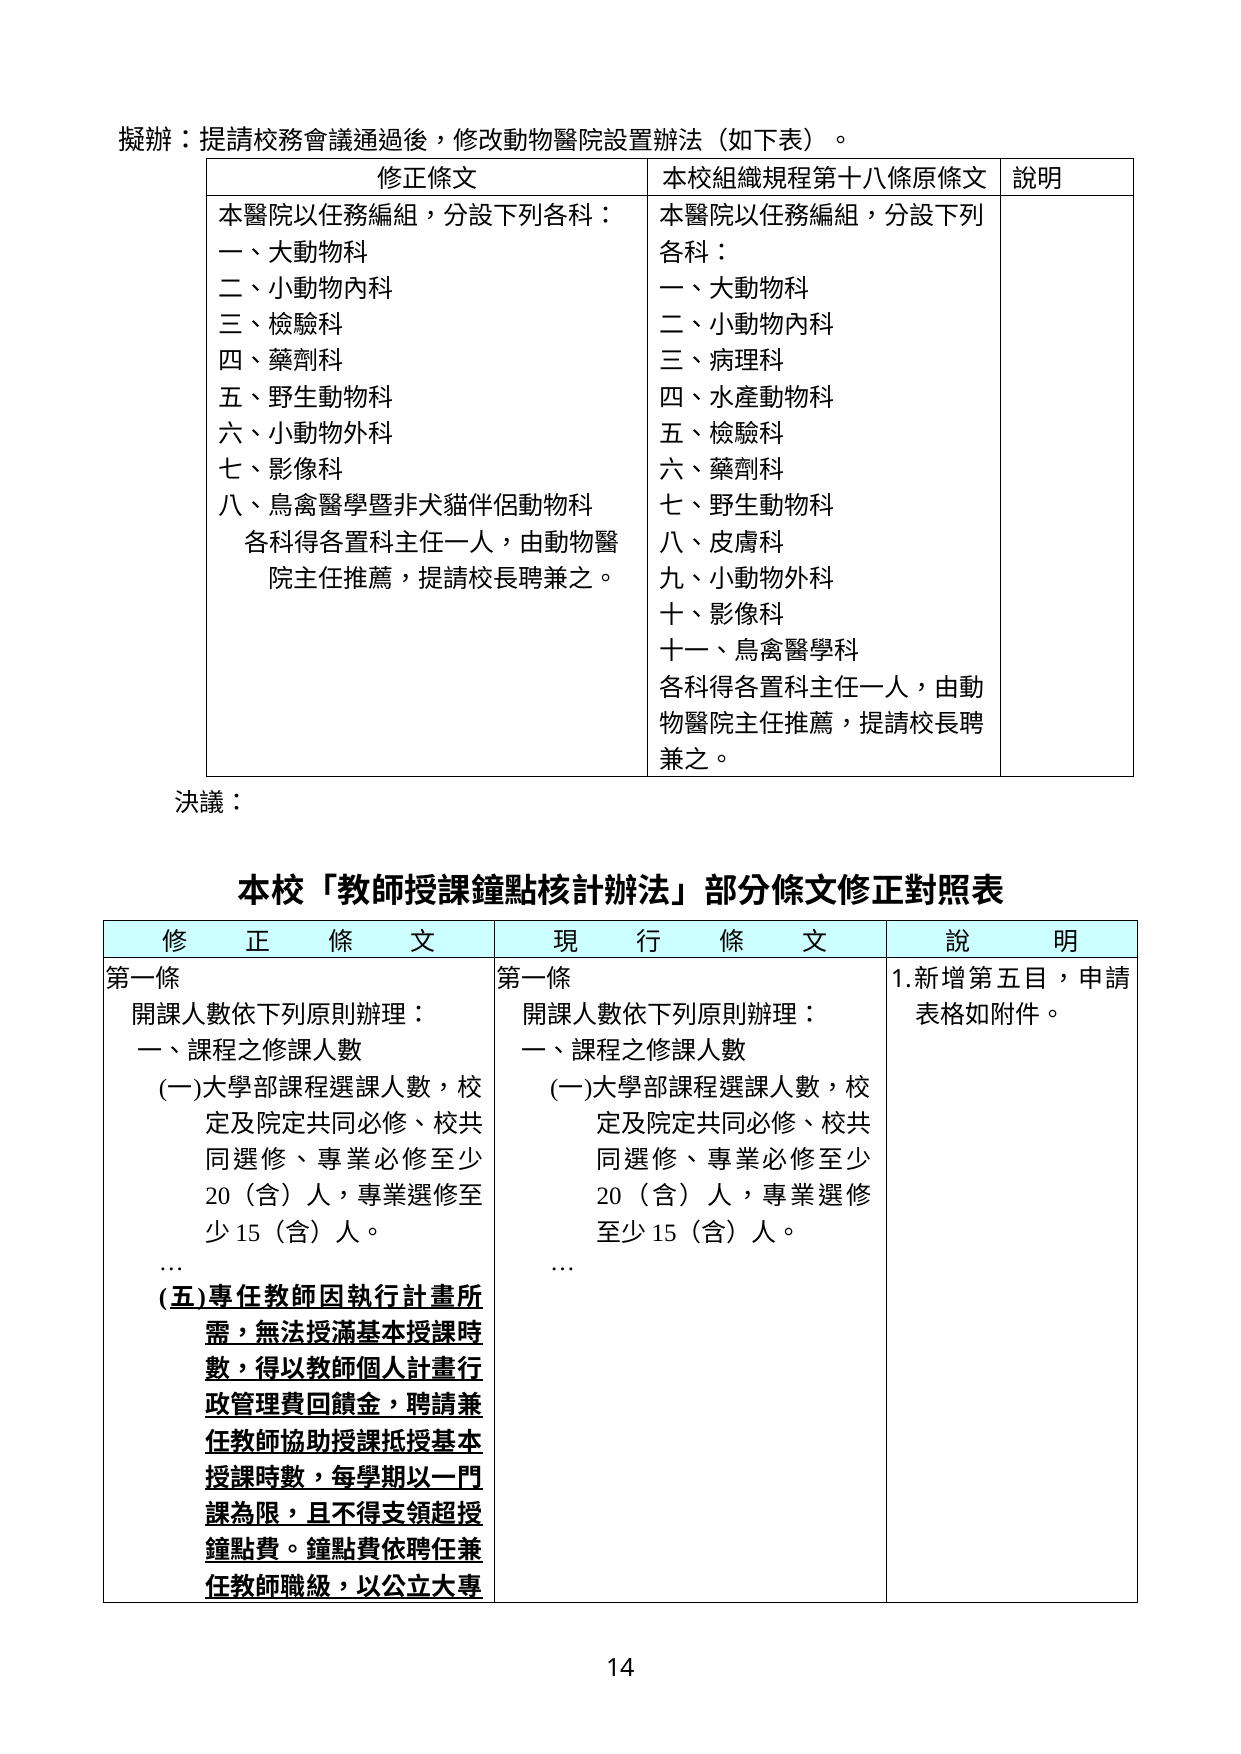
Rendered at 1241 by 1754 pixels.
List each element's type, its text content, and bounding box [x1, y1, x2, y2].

table_header 本校組織規程第十八條原條文 [648, 159, 1000, 195]
text 本校「教師授課鐘點核計辦法」部分條文修正對照表 [237, 864, 1122, 912]
table_cell 1.新增第五目，申請表格如附件。 [887, 958, 1137, 1602]
table_header 說明 [1001, 159, 1133, 195]
table_header 現行條文 [495, 921, 886, 957]
text 擬辦：提請校務會議通過後，修改動物醫院設置辦法（如下表）。 [118, 118, 1122, 157]
table_header 修正條文 [207, 159, 647, 195]
table_cell [1001, 196, 1133, 776]
text 決議： [118, 777, 1122, 821]
table_header 說明 [887, 921, 1137, 957]
table_cell 本醫院以任務編組，分設下列各科： 一、大動物科 二、小動物內科 三、病理科 四、水產動物科 五、檢驗科 六、藥劑科 七、野生動物科 八、皮膚科 九、小動物外科 十、影像科 十一、鳥禽醫學科 各科得各置科主任一人，由動物醫院主任推薦，提請校長聘兼之。 [648, 196, 1000, 776]
table_cell 第一條 開課人數依下列原則辦理： 一、課程之修課人數 (一)大學部課程選課人數，校定及院定共同必修、校共同選修、專業必修至少20（含）人，專業選修至少15（含）人。 … [495, 958, 886, 1602]
table_cell 第一條 開課人數依下列原則辦理： 一、課程之修課人數 (一)大學部課程選課人數，校定及院定共同必修、校共同選修、專業必修至少20（含）人，專業選修至少15（含）人。 … (五)專任教師因執行計畫所需，無法授滿基本授課時數，得以教師個人計畫行政管理費回饋金，聘請兼任教師協助授課抵授基本授課時數，每學期以一門課為限，且不得支領超授鐘點費。鐘點費依聘任兼任教師職級，以公立大專 [104, 958, 494, 1602]
table_header 修正條文 [104, 921, 494, 957]
table_cell 本醫院以任務編組，分設下列各科： 一、大動物科 二、小動物內科 三、檢驗科 四、藥劑科 五、野生動物科 六、小動物外科 七、影像科 八、鳥禽醫學暨非犬貓伴侶動物科 各科得各置科主任一人，由動物醫院主任推薦，提請校長聘兼之。 [207, 196, 647, 776]
